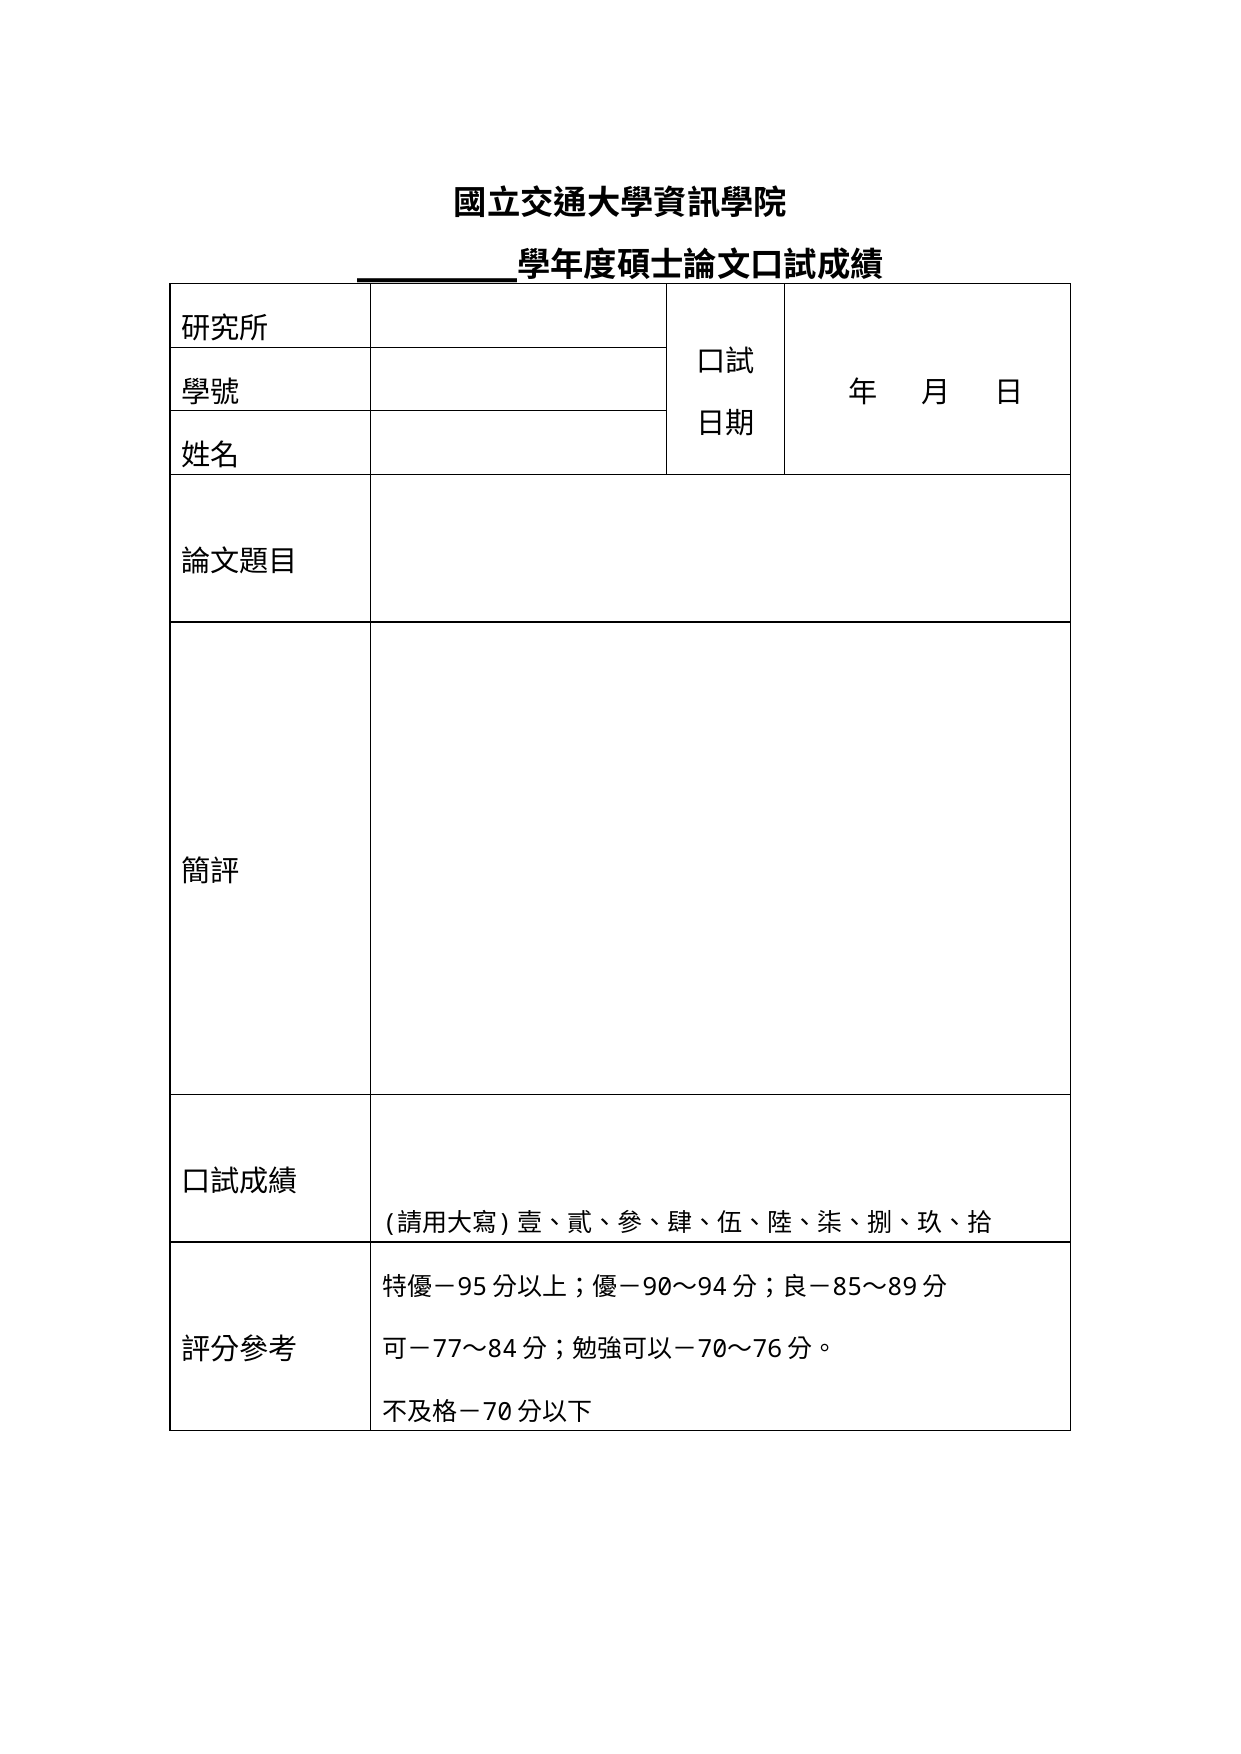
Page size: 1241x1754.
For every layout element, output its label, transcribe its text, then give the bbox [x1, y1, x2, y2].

table_cell 學號 [171, 348, 370, 410]
table_cell 論文題目 [171, 475, 370, 621]
text ________學年度碩士論文口試成績 [177, 221, 1063, 283]
table_cell [371, 475, 1070, 621]
text 國立交通大學資訊學院 [177, 158, 1063, 221]
table_header 研究所 [171, 284, 370, 347]
table_cell [371, 411, 666, 474]
table_cell (請用大寫) 壹、貳、參、肆、伍、陸、柒、捌、玖、拾 [371, 1095, 1070, 1241]
table_cell 口試成績 [171, 1095, 370, 1241]
table_cell 特優－95分以上；優－90～94分；良－85～89分 可－77～84分；勉強可以－70～76分。 不及格－70分以下 [371, 1243, 1070, 1430]
table_header [371, 284, 666, 347]
table_cell [371, 623, 1070, 1094]
table_cell [371, 348, 666, 410]
table_cell 簡評 [171, 623, 370, 1094]
table_cell 姓名 [171, 411, 370, 474]
table_header 口試 日期 [667, 284, 784, 474]
table_cell 評分參考 [171, 1243, 370, 1430]
table_header 年 月 日 [785, 284, 1070, 474]
